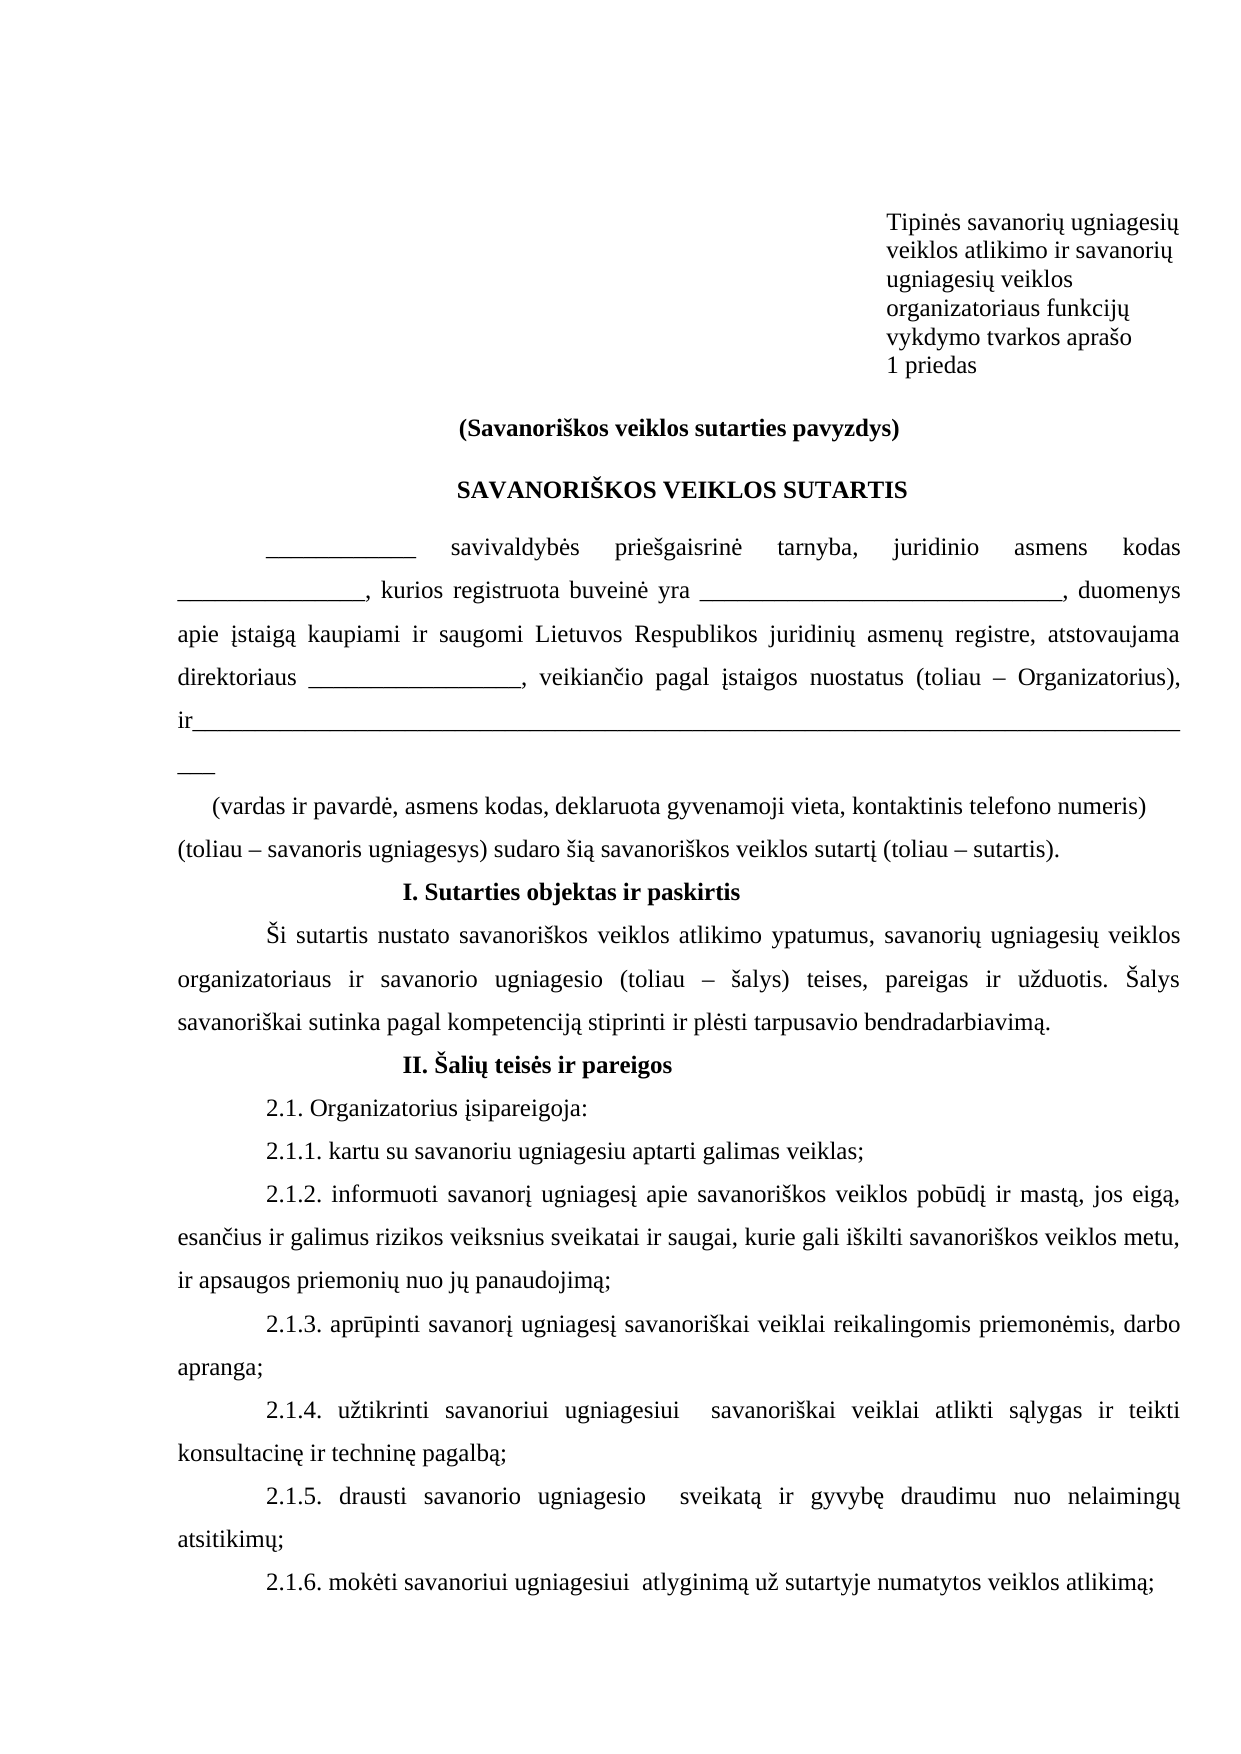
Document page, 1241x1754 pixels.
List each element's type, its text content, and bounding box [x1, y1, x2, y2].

text 2.1. Organizatorius įsipareigoja: [177, 1093, 1181, 1122]
text 1 priedas [886, 350, 1181, 379]
text SAVANORIŠKOS VEIKLOS SUTARTIS [177, 475, 1181, 504]
text 2.1.3. aprūpinti savanorį ugniagesį savanoriškai veiklai reikalingomis priemonėmis, darbo apranga; [177, 1309, 1181, 1381]
text (Savanoriškos veiklos sutarties pavyzdys) [177, 413, 1181, 441]
text ____________ savivaldybės priešgaisrinė tarnyba, juridinio asmens kodas _______________, kurios registruota buveinė yra _____________________________, duomenys apie įstaigą kaupiami ir saugomi Lietuvos Respublikos juridinių asmenų registre, atstovaujama direktoriaus _________________, veikiančio pagal įstaigos nuostatus (toliau – Organizatorius), ir__________________________________________________________________________________ [177, 532, 1181, 777]
text (vardas ir pavardė, asmens kodas, deklaruota gyvenamoji vieta, kontaktinis telefono numeris) [177, 791, 1181, 820]
text 2.1.2. informuoti savanorį ugniagesį apie savanoriškos veiklos pobūdį ir mastą, jos eigą, esančius ir galimus rizikos veiksnius sveikatai ir saugai, kurie gali iškilti savanoriškos veiklos metu, ir apsaugos priemonių nuo jų panaudojimą; [177, 1179, 1181, 1294]
text 2.1.4. užtikrinti savanoriui ugniagesiui savanoriškai veiklai atlikti sąlygas ir teikti konsultacinę ir techninę pagalbą; [177, 1395, 1181, 1467]
text II. Šalių teisės ir pareigos [177, 1050, 1181, 1079]
text I. Sutarties objektas ir paskirtis [177, 877, 1181, 906]
text Tipinės savanorių ugniagesių veiklos atlikimo ir savanorių ugniagesių veiklos organizatoriaus funkcijų vykdymo tvarkos aprašo [886, 207, 1181, 350]
text Ši sutartis nustato savanoriškos veiklos atlikimo ypatumus, savanorių ugniagesių veiklos organizatoriaus ir savanorio ugniagesio (toliau – šalys) teises, pareigas ir užduotis. Šalys savanoriškai sutinka pagal kompetenciją stiprinti ir plėsti tarpusavio bendradarbiavimą. [177, 921, 1181, 1036]
text 2.1.6. mokėti savanoriui ugniagesiui atlyginimą už sutartyje numatytos veiklos atlikimą; [177, 1567, 1181, 1596]
text 2.1.5. drausti savanorio ugniagesio sveikatą ir gyvybę draudimu nuo nelaimingų atsitikimų; [177, 1481, 1181, 1553]
text (toliau – savanoris ugniagesys) sudaro šią savanoriškos veiklos sutartį (toliau – sutartis). [177, 834, 1181, 863]
text 2.1.1. kartu su savanoriu ugniagesiu aptarti galimas veiklas; [177, 1136, 1181, 1165]
